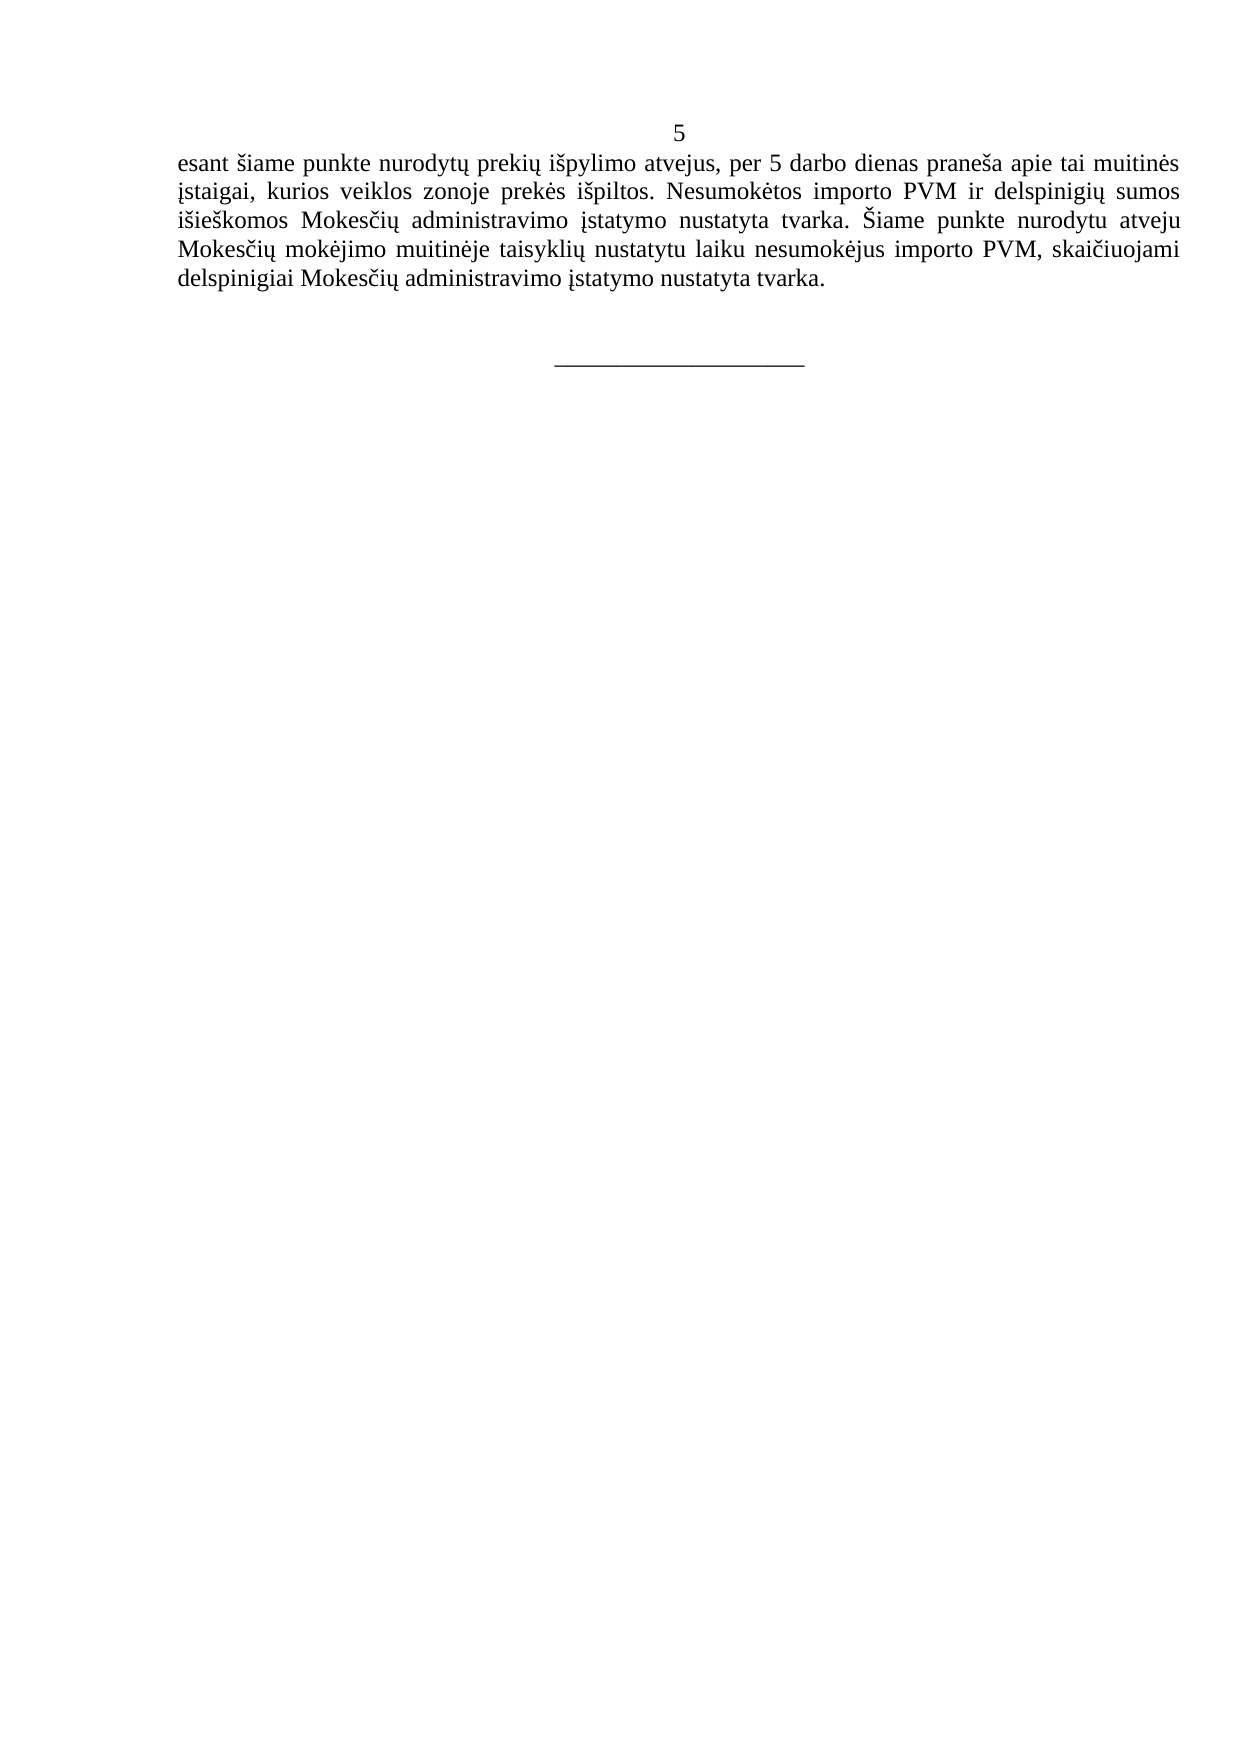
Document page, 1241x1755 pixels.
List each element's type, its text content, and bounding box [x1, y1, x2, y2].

text esant šiame punkte nurodytų prekių išpylimo atvejus, per 5 darbo dienas praneša apie tai muitinės įstaigai, kurios veiklos zonoje prekės išpiltos. Nesumokėtos importo PVM ir delspinigių sumos išieškomos Mokesčių administravimo įstatymo nustatyta tvarka. Šiame punkte nurodytu atveju Mokesčių mokėjimo muitinėje taisyklių nustatytu laiku nesumokėjus importo PVM, skaičiuojami delspinigiai Mokesčių administravimo įstatymo nustatyta tvarka. [177, 148, 1181, 291]
text –––––––––––––––––––– [177, 349, 1181, 378]
